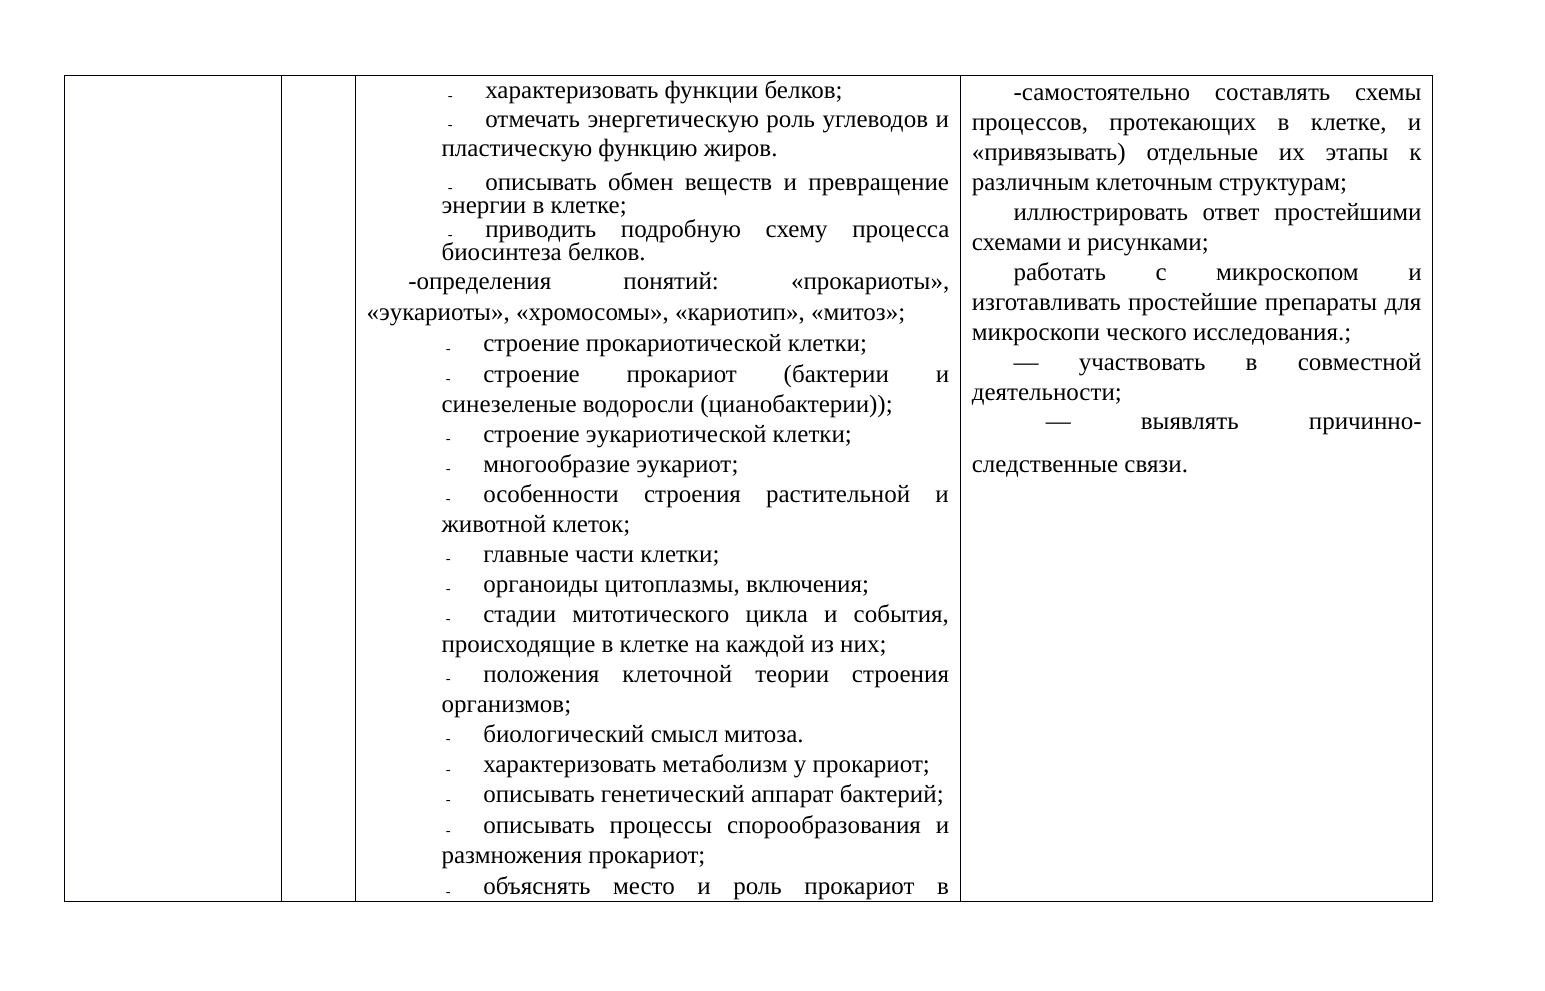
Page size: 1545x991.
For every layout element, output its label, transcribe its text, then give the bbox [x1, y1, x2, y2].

table_cell [65, 76, 281, 901]
table_cell [282, 76, 355, 901]
table_cell Выпускник научится: — объяснять понятия и термины: макроэлементы, микроэлементы, их вклад в образование неорганических и органических молекул живого вещества; роль катионов и анионов в обеспечении процессов жизнедеятельности: уровни структурной организации белковых молекул; принципы структурной организации и функции углеводов; принципы структурной организации и функции жиров; структуру нуклеиновых кислот (ДНК и РНК). объяснять принцип действия ферментов; характеризовать функции белков; отмечать энергетическую роль углеводов и пластическую функцию жиров. описывать обмен веществ и превращение энергии в клетке; приводить подробную схему процесса биосинтеза белков. -определения понятий: «прокариоты», «эукариоты», «хромосомы», «кариотип», «митоз»; строение прокариотической клетки; строение прокариот (бактерии и синезеленые водоросли (цианобактерии)); строение эукариотической клетки; многообразие эукариот; особенности строения растительной и животной клеток; главные части клетки; органоиды цитоплазмы, включения; стадии митотического цикла и события, происходящие в клетке на каждой из них; положения клеточной теории строения организмов; биологический смысл митоза. характеризовать метаболизм у прокариот; описывать генетический аппарат бактерий; описывать процессы спорообразования и размножения прокариот; объяснять место и роль прокариот в биоценозах; характеризовать функции органоидов цитоплазмы, значение включений в жизнедеятельности клетки; описывать строение и функции хромосом. [356, 76, 404, 901]
table_cell -самостоятельно составлять схемы процессов, протекающих в клетке, и «привязывать) отдельные их этапы к различным клеточным структурам; иллюстрировать ответ простейшими схемами и рисунками; работать с микроскопом и изготавливать простейшие препараты для микроскопи ческого исследования.; — участвовать в совместной деятельности; — выявлять причинно-следственные связи. [961, 76, 1432, 901]
